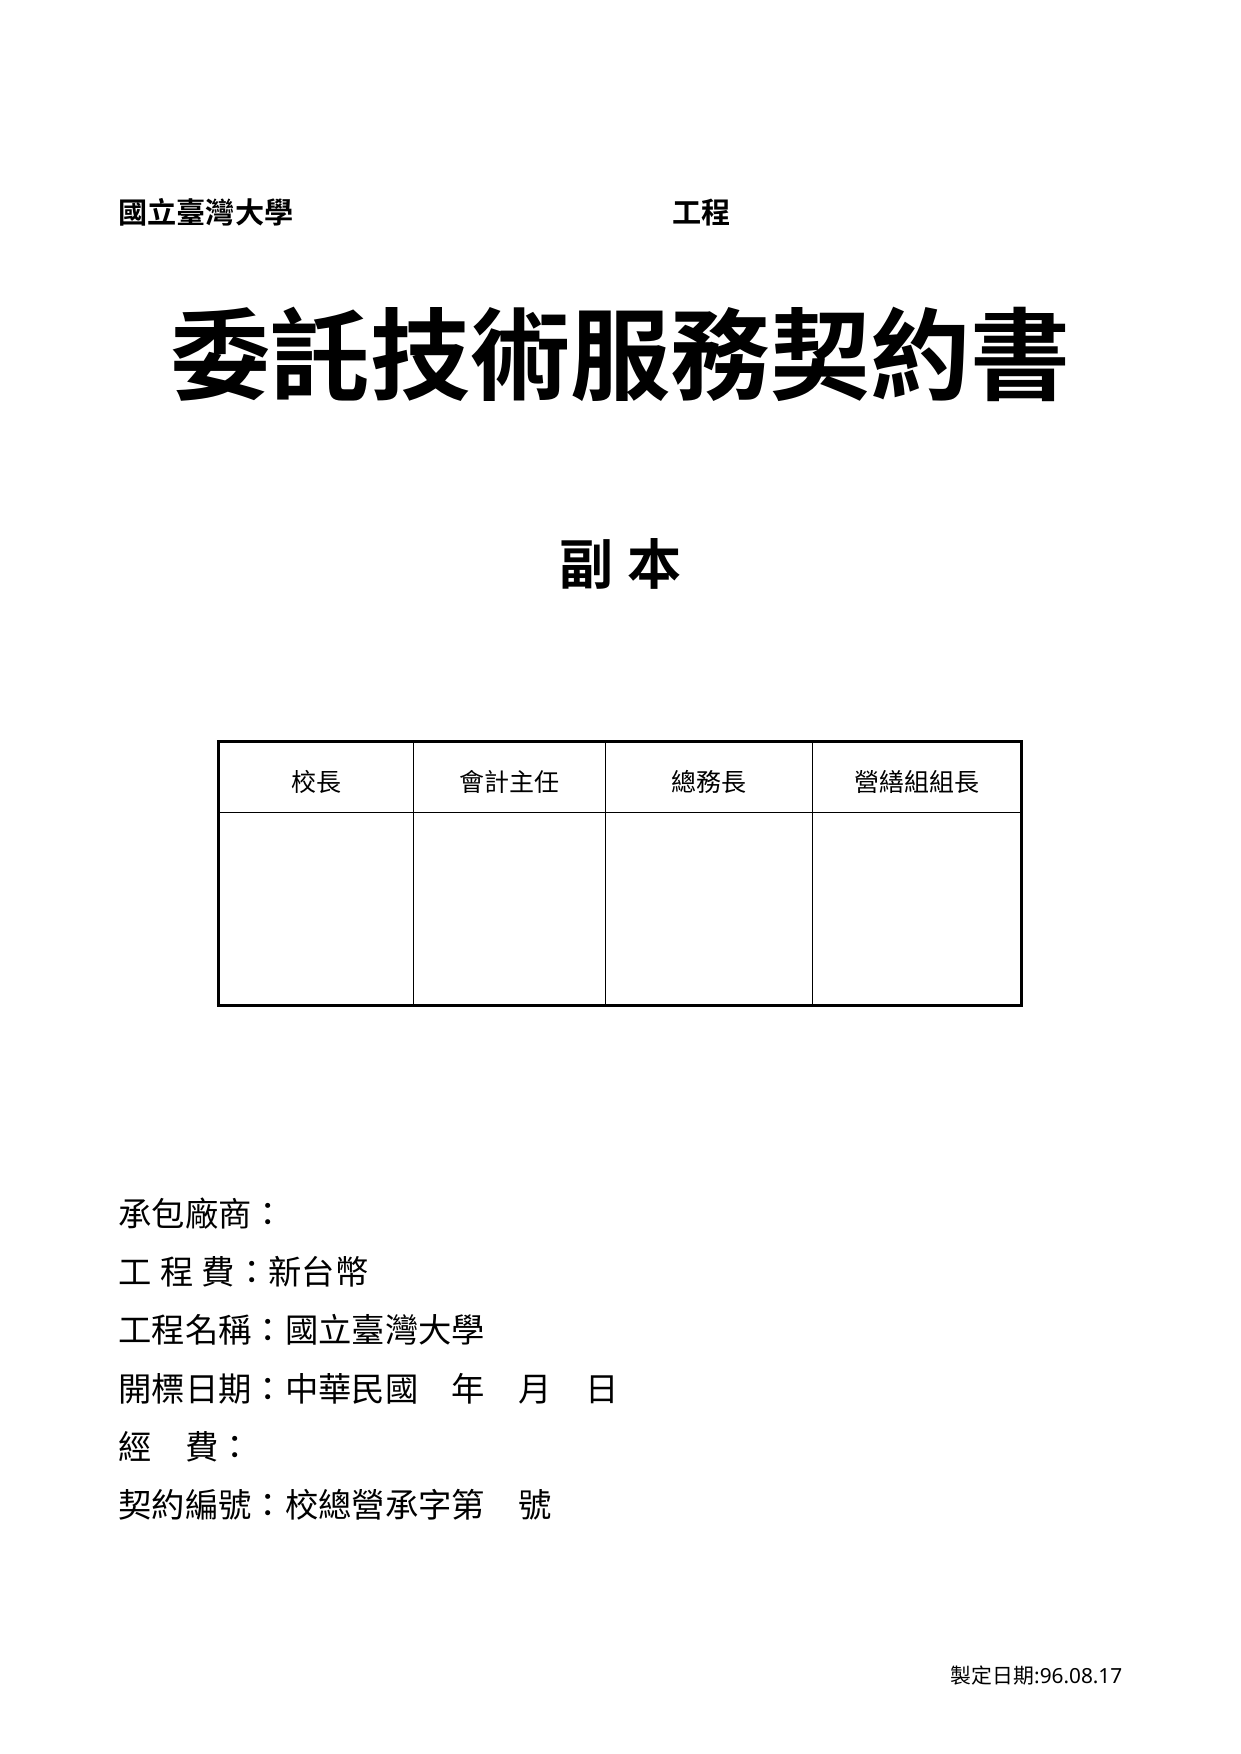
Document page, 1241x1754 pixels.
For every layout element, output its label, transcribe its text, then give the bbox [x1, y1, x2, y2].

table_header 營繕組組長 [813, 743, 1020, 812]
table_cell [813, 813, 1020, 1004]
table_cell [220, 813, 413, 1004]
text 契約編號：校總營承字第 號 [118, 1471, 1122, 1529]
table_header 校長 [220, 743, 413, 812]
text 國立臺灣大學 工程 [118, 176, 1122, 235]
table_header 會計主任 [414, 743, 605, 812]
table_cell [414, 813, 605, 1004]
text 開標日期：中華民國 年 月 日 [118, 1354, 1122, 1413]
text 經 費： [118, 1413, 1122, 1471]
table_header 總務長 [606, 743, 812, 812]
text 工程名稱：國立臺灣大學 [118, 1296, 1122, 1354]
table_cell [606, 813, 812, 1004]
text 承包廠商： [118, 1179, 1122, 1238]
text 委託技術服務契約書 [118, 276, 1122, 421]
text 工 程 費：新台幣 [118, 1238, 1122, 1296]
text 副 本 [118, 538, 1122, 596]
